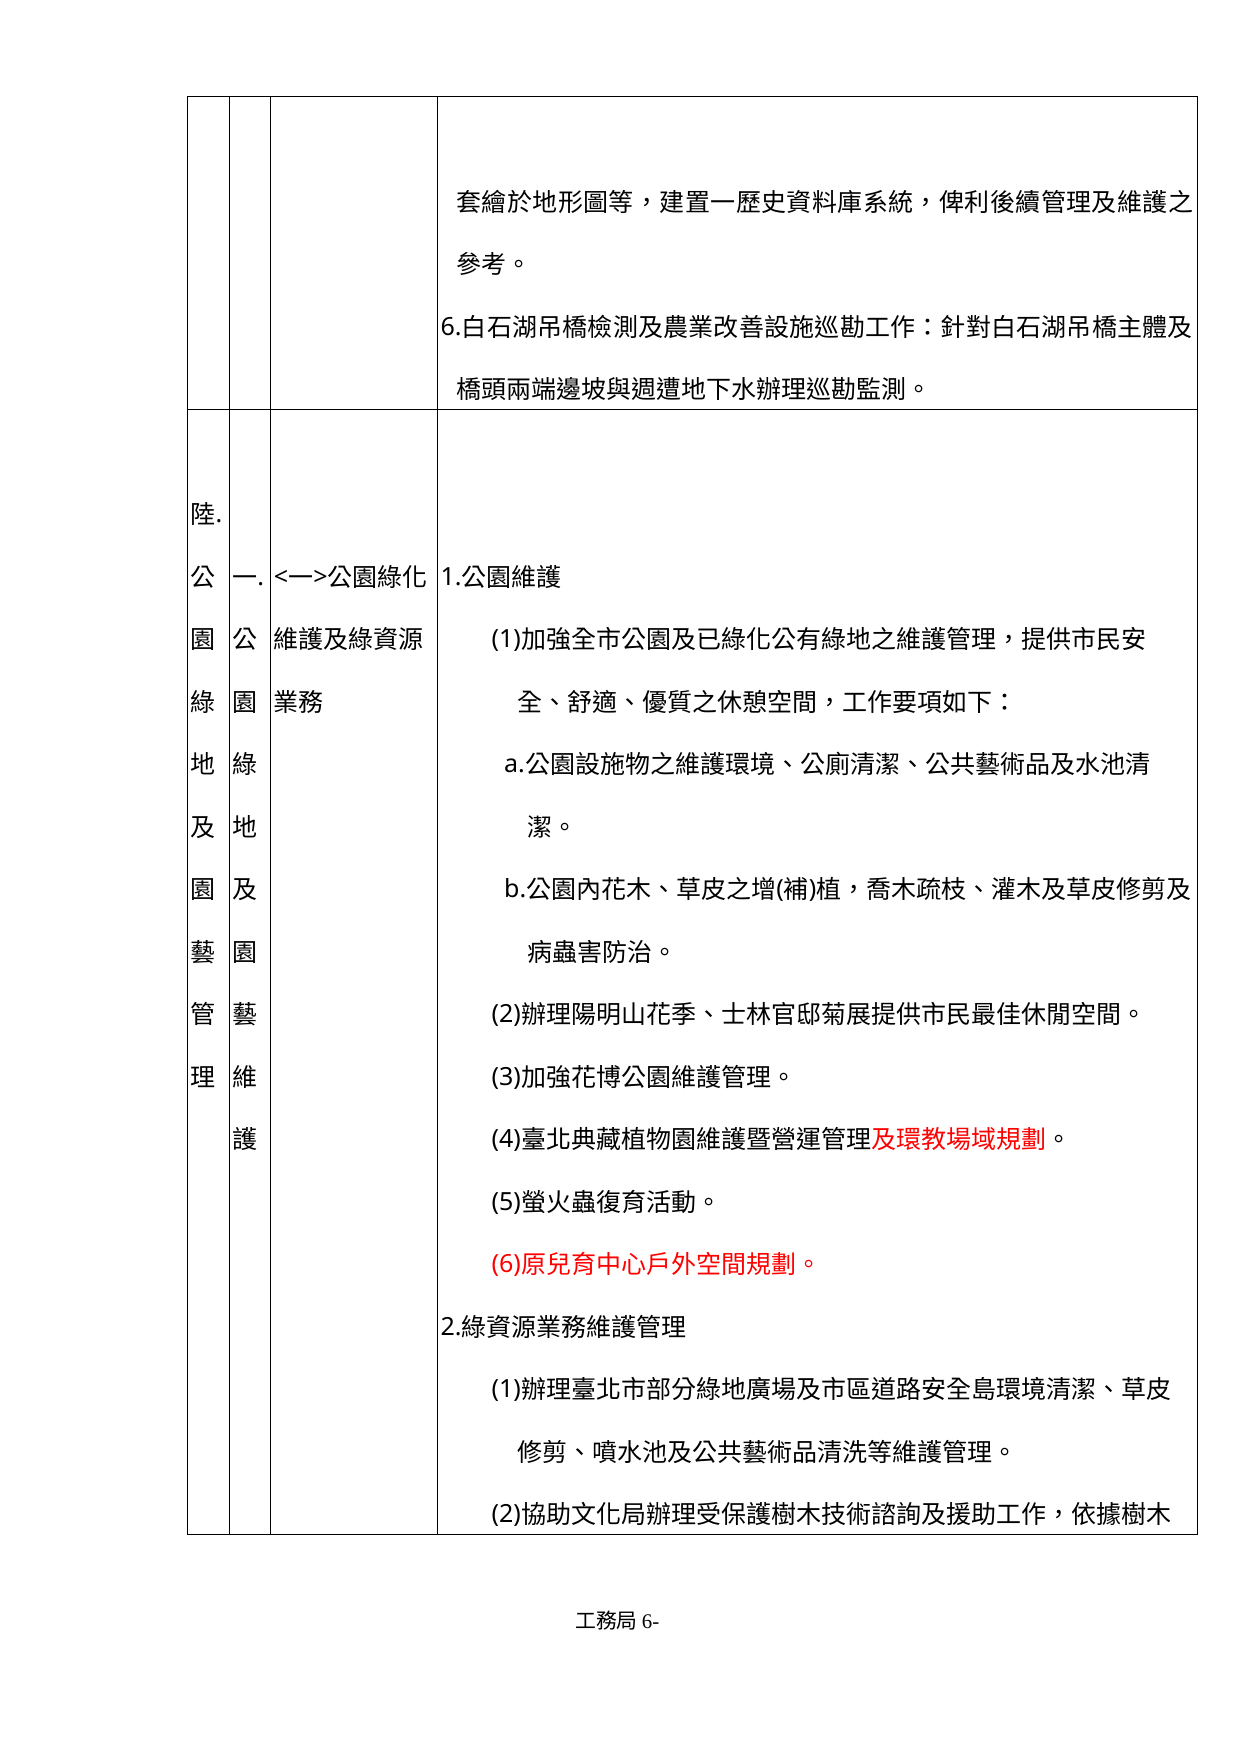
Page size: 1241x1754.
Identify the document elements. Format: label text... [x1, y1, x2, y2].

table_cell 1.公園維護 (1)加強全市公園及已綠化公有綠地之維護管理，提供市民安全、舒適、優質之休憩空間，工作要項如下： a.公園設施物之維護環境、公廁清潔、公共藝術品及水池清潔。 b.公園內花木、草皮之增(補)植，喬木疏枝、灌木及草皮修剪及病蟲害防治。 (2)辦理陽明山花季、士林官邸菊展提供市民最佳休閒空間。 (3)加強花博公園維護管理。 (4)臺北典藏植物園維護暨營運管理及環教場域規劃。 (5)螢火蟲復育活動。 (6)原兒育中心戶外空間規劃。 2.綠資源業務維護管理 (1)辦理臺北市部分綠地廣場及市區道路安全島環境清潔、草皮修剪、噴水池及公共藝術品清洗等維護管理。 (2)協助文化局辦理受保護樹木技術諮詢及援助工作，依據樹木 [438, 410, 1197, 1534]
table_cell [188, 97, 229, 409]
table_cell [230, 97, 270, 409]
table_cell <一>公園綠化維護及綠資源業務 [271, 410, 437, 1534]
table_cell 一.公園綠地及園藝維護 [230, 410, 270, 1534]
table_cell 套繪於地形圖等，建置一歷史資料庫系統，俾利後續管理及維護之參考。 6.白石湖吊橋檢測及農業改善設施巡勘工作：針對白石湖吊橋主體及橋頭兩端邊坡與週遭地下水辦理巡勘監測。 [438, 97, 1197, 409]
table_cell [271, 97, 437, 409]
table_cell 陸.公園綠地及園藝管理 [188, 410, 229, 1534]
